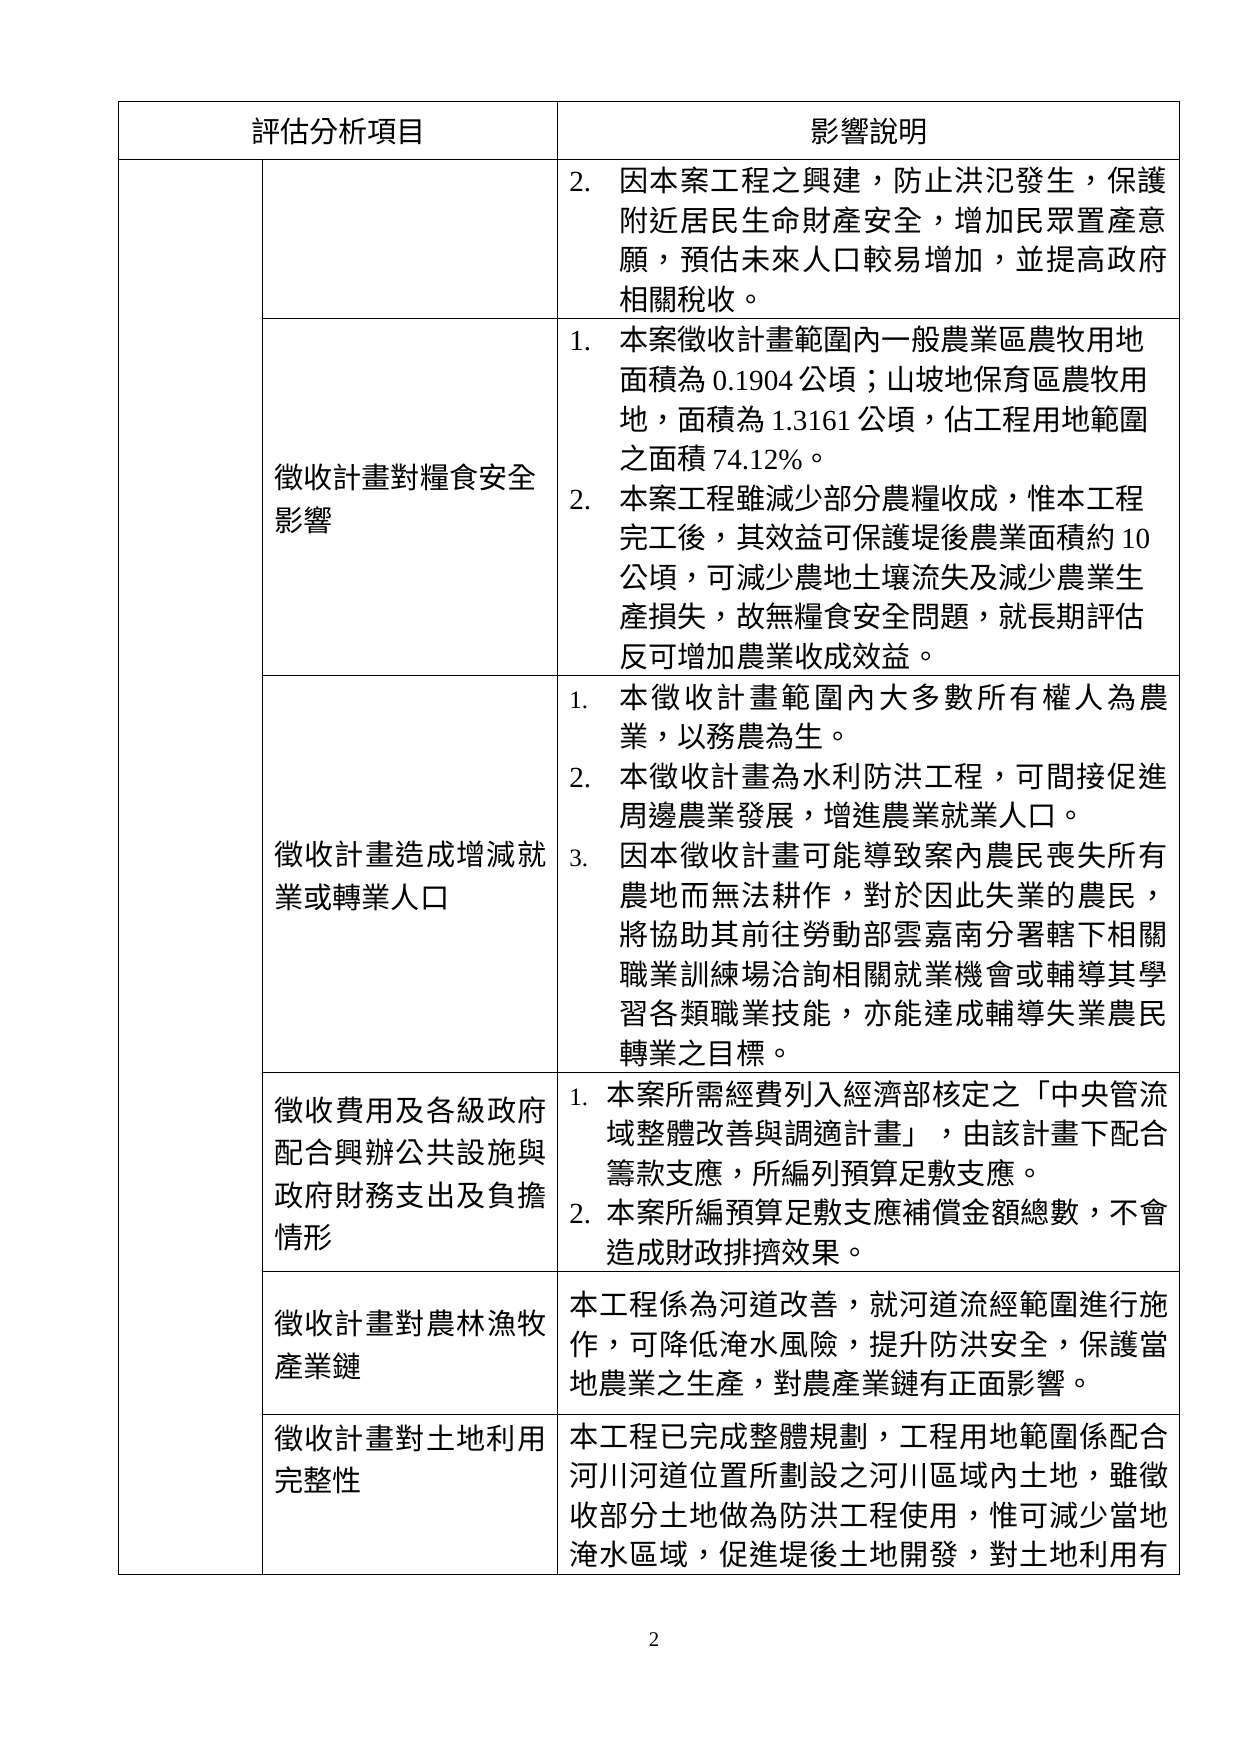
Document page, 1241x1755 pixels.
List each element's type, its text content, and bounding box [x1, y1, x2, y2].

table_cell 防洪工程興建，可降低因淹水所致沿岸農作物、房舍之損失，故可間接提高農業等相關經濟產值，進而提高稅收。 因本案工程之興建，防止洪氾發生，保護附近居民生命財產安全，增加民眾置產意願，預估未來人口較易增加，並提高政府相關稅收。 [558, 160, 1179, 318]
table_cell [119, 160, 262, 1574]
table_cell 本工程係為河道改善，就河道流經範圍進行施作，可降低淹水風險，提升防洪安全，保護當地農業之生產，對農產業鏈有正面影響。 [558, 1272, 1179, 1414]
table_cell 徵收計畫對糧食安全影響 [263, 319, 557, 675]
table_cell 本徵收計畫範圍內大多數所有權人為農業，以務農為生。 本徵收計畫為水利防洪工程，可間接促進周邊農業發展，增進農業就業人口。 因本徵收計畫可能導致案內農民喪失所有農地而無法耕作，對於因此失業的農民，將協助其前往勞動部雲嘉南分署轄下相關職業訓練場洽詢相關就業機會或輔導其學習各類職業技能，亦能達成輔導失業農民轉業之目標。 [558, 676, 1179, 1072]
table_cell 徵收計畫造成增減就業或轉業人口 [263, 676, 557, 1072]
table_cell 徵收計畫對農林漁牧產業鏈 [263, 1272, 557, 1414]
table_cell 本案所需經費列入經濟部核定之「中央管流域整體改善與調適計畫」，由該計畫下配合籌款支應，所編列預算足敷支應。 本案所編預算足敷支應補償金額總數，不會造成財政排擠效果。 [558, 1073, 1179, 1271]
table_header 評估分析項目 [119, 102, 557, 159]
table_cell 本案徵收計畫範圍內一般農業區農牧用地面積為0.1904公頃；山坡地保育區農牧用地，面積為1.3161公頃，佔工程用地範圍之面積74.12%。 本案工程雖減少部分農糧收成，惟本工程完工後，其效益可保護堤後農業面積約10公頃，可減少農地土壤流失及減少農業生產損失，故無糧食安全問題，就長期評估反可增加農業收成效益。 [558, 319, 1179, 675]
table_cell [263, 160, 557, 318]
table_header 影響說明 [558, 102, 1179, 159]
table_cell 徵收計畫對土地利用完整性 [263, 1415, 557, 1574]
table_cell 本工程已完成整體規劃，工程用地範圍係配合河川河道位置所劃設之河川區域內土地，雖徵收部分土地做為防洪工程使用，惟可減少當地淹水區域，促進堤後土地開發，對土地利用有 [558, 1415, 1179, 1574]
table_cell 徵收費用及各級政府配合興辦公共設施與政府財務支出及負擔情形 [263, 1073, 557, 1271]
